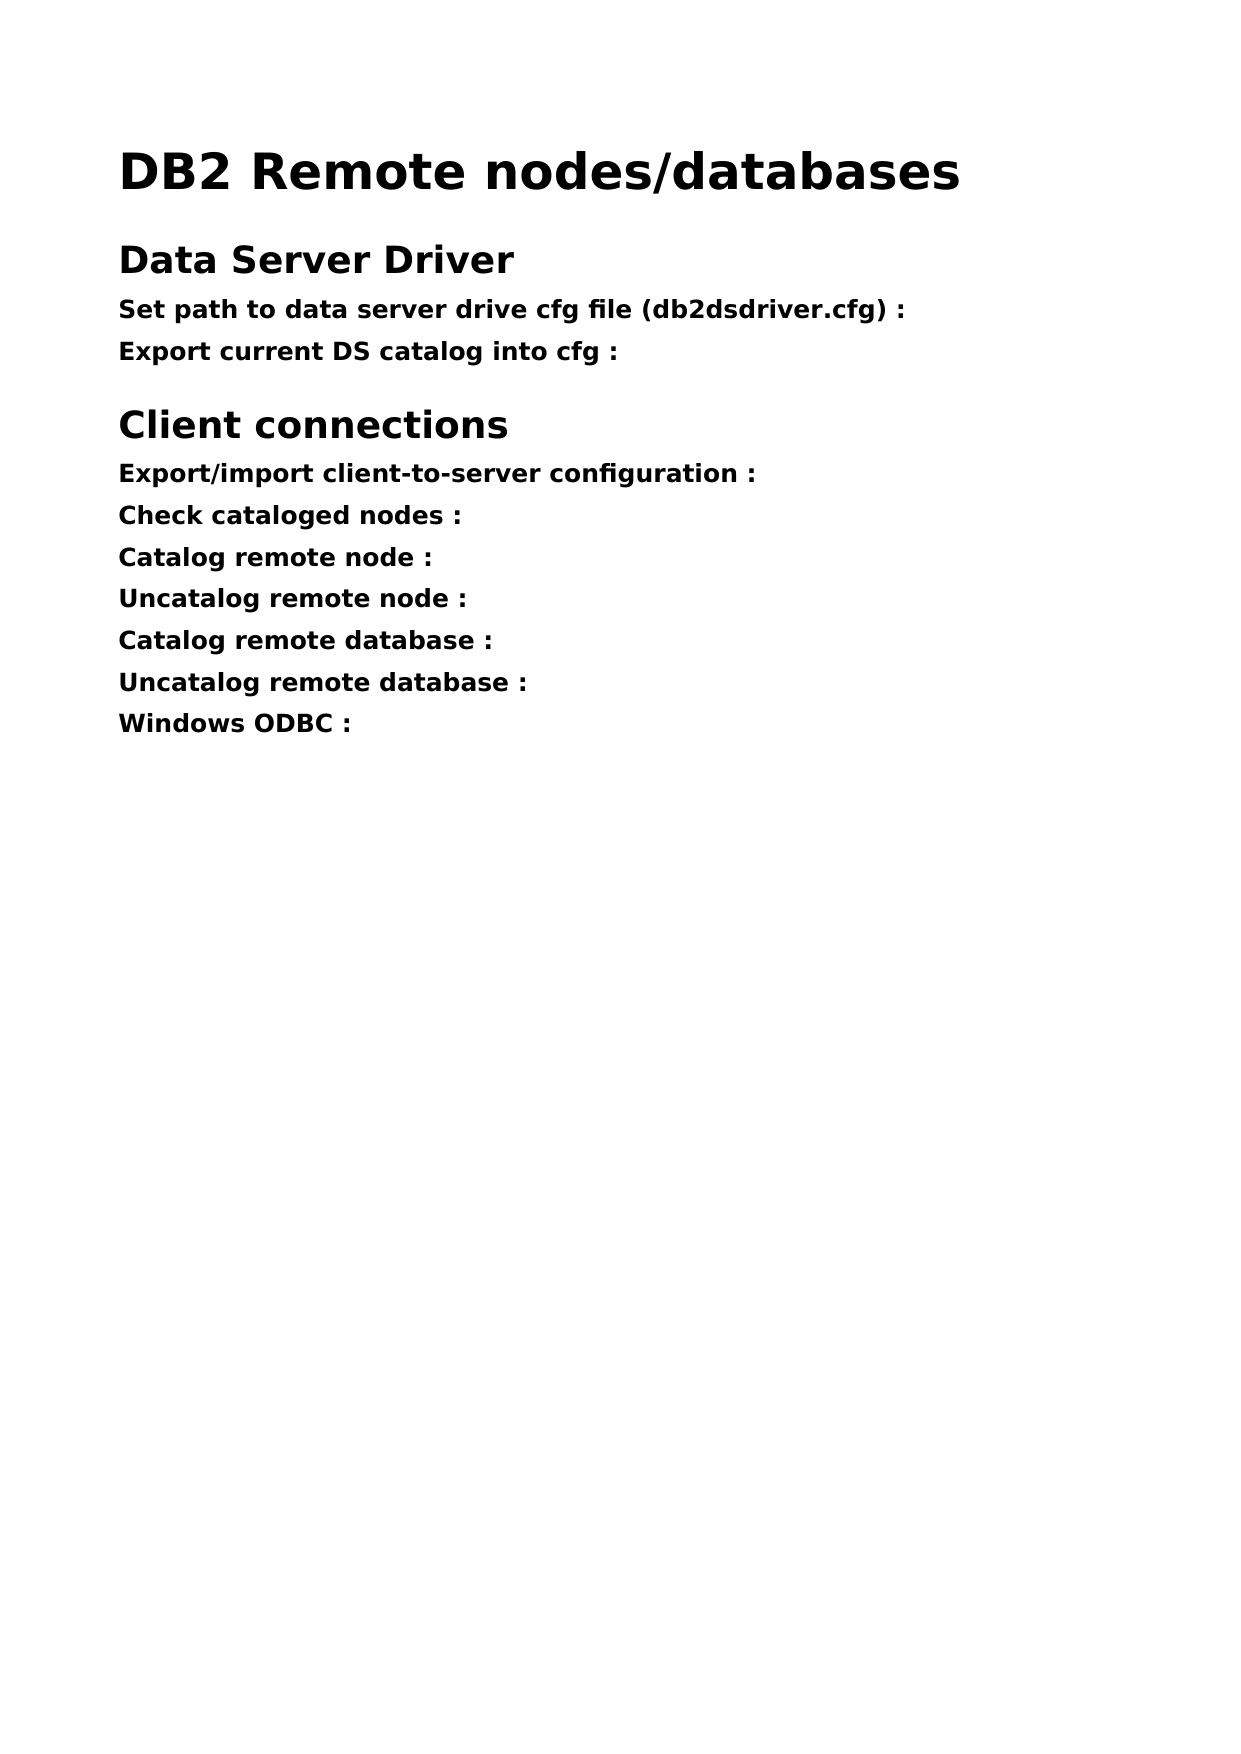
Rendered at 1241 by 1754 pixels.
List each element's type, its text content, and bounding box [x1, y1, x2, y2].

text Uncatalog remote node : [118, 584, 1122, 614]
text Set path to data server drive cfg file (db2dsdriver.cfg) : [118, 295, 1122, 324]
text Catalog remote node : [118, 543, 1122, 572]
text Uncatalog remote database : [118, 668, 1122, 697]
text Catalog remote database : [118, 626, 1122, 655]
subtitle DB2 Remote nodes/databases [118, 143, 1122, 201]
subtitle Data Server Driver [118, 239, 1122, 282]
text Windows ODBC : [118, 709, 1122, 739]
text Export/import client-to-server configuration : [118, 459, 1122, 489]
text Check cataloged nodes : [118, 501, 1122, 530]
text Export current DS catalog into cfg : [118, 337, 1122, 366]
subtitle Client connections [118, 403, 1122, 447]
